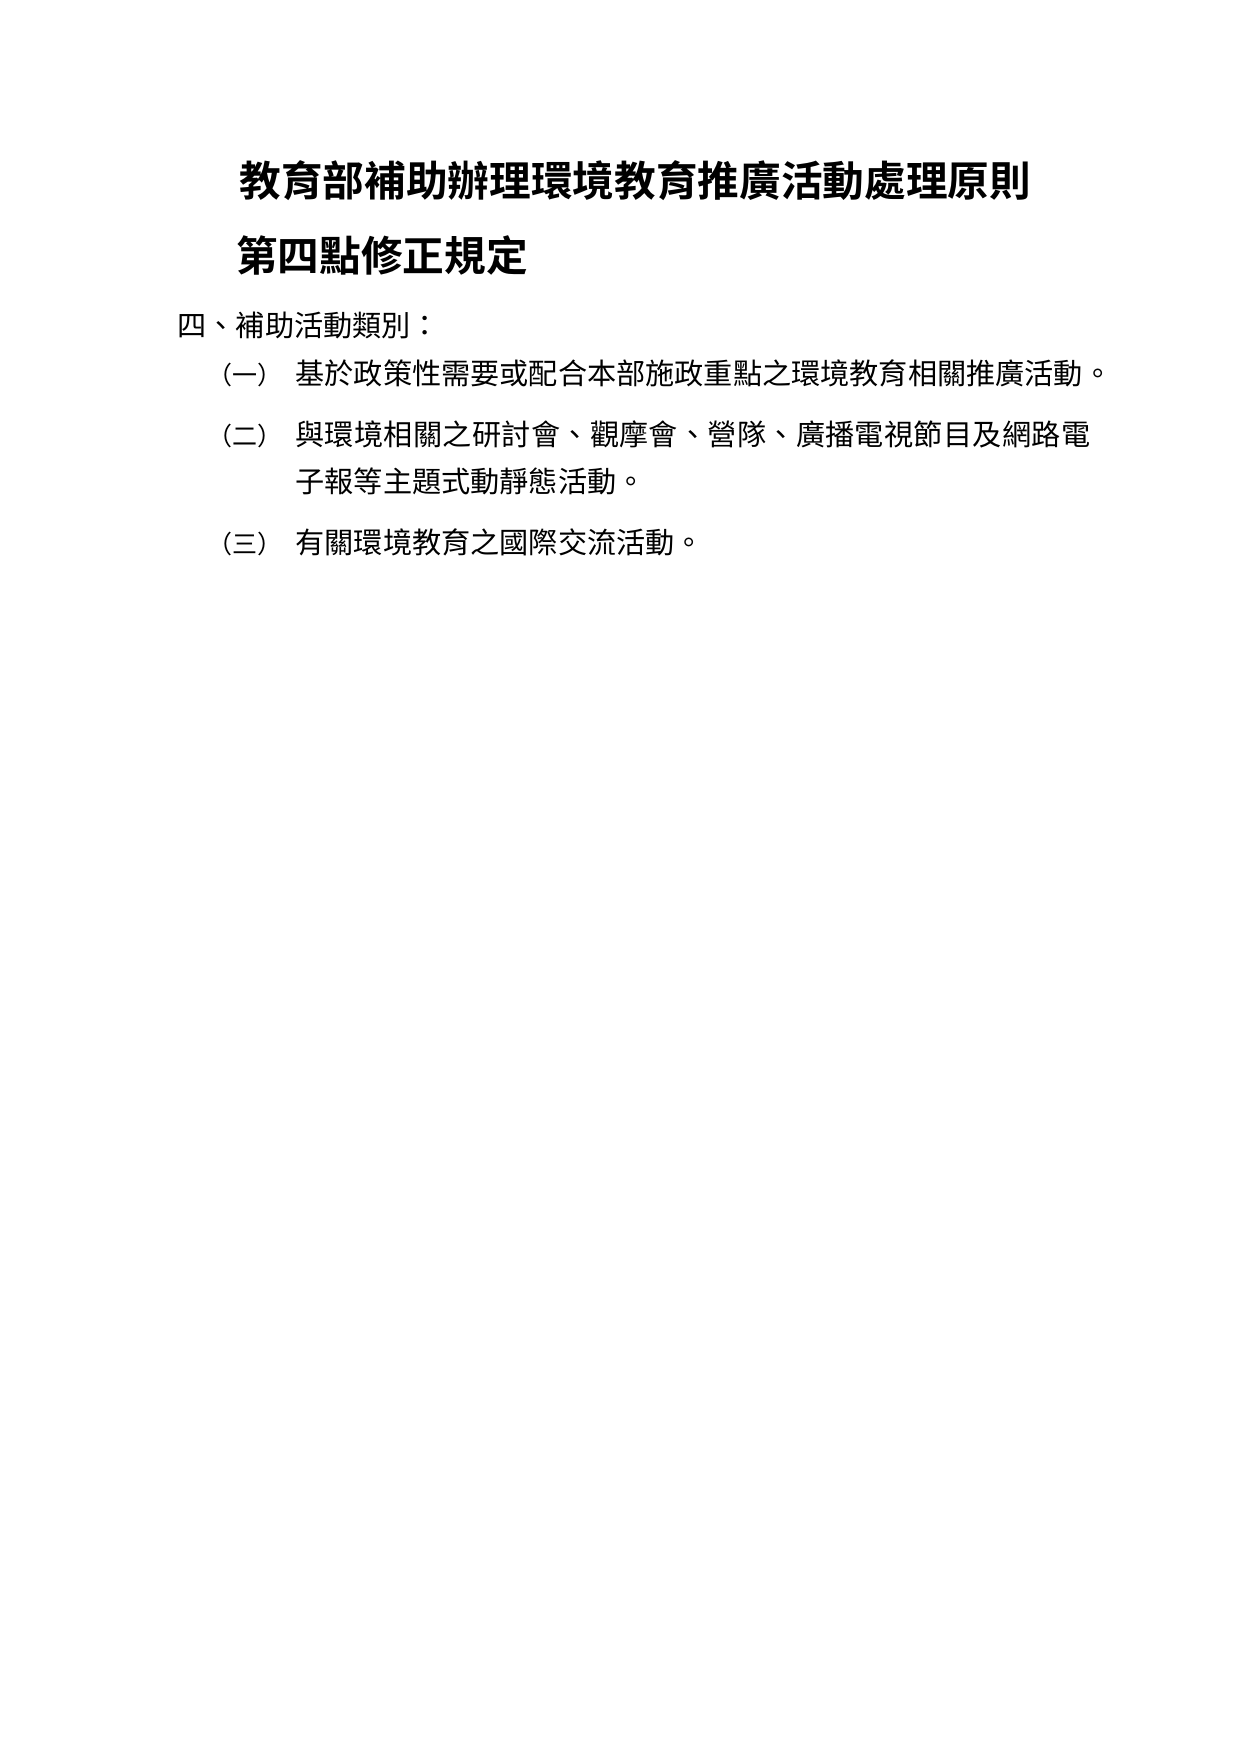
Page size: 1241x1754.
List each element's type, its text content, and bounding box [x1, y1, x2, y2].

text 教育部補助辦理環境教育推廣活動處理原則 [177, 148, 1092, 208]
text 第四點修正規定 [177, 223, 1092, 283]
text 四、補助活動類別： [177, 298, 1092, 346]
list 基於政策性需要或配合本部施政重點之環境教育相關推廣活動。 [207, 346, 1092, 394]
list 與環境相關之研討會、觀摩會、營隊、廣播電視節目及網路電子報等主題式動靜態活動。 [207, 407, 1092, 502]
list 有關環境教育之國際交流活動。 [207, 515, 1092, 563]
